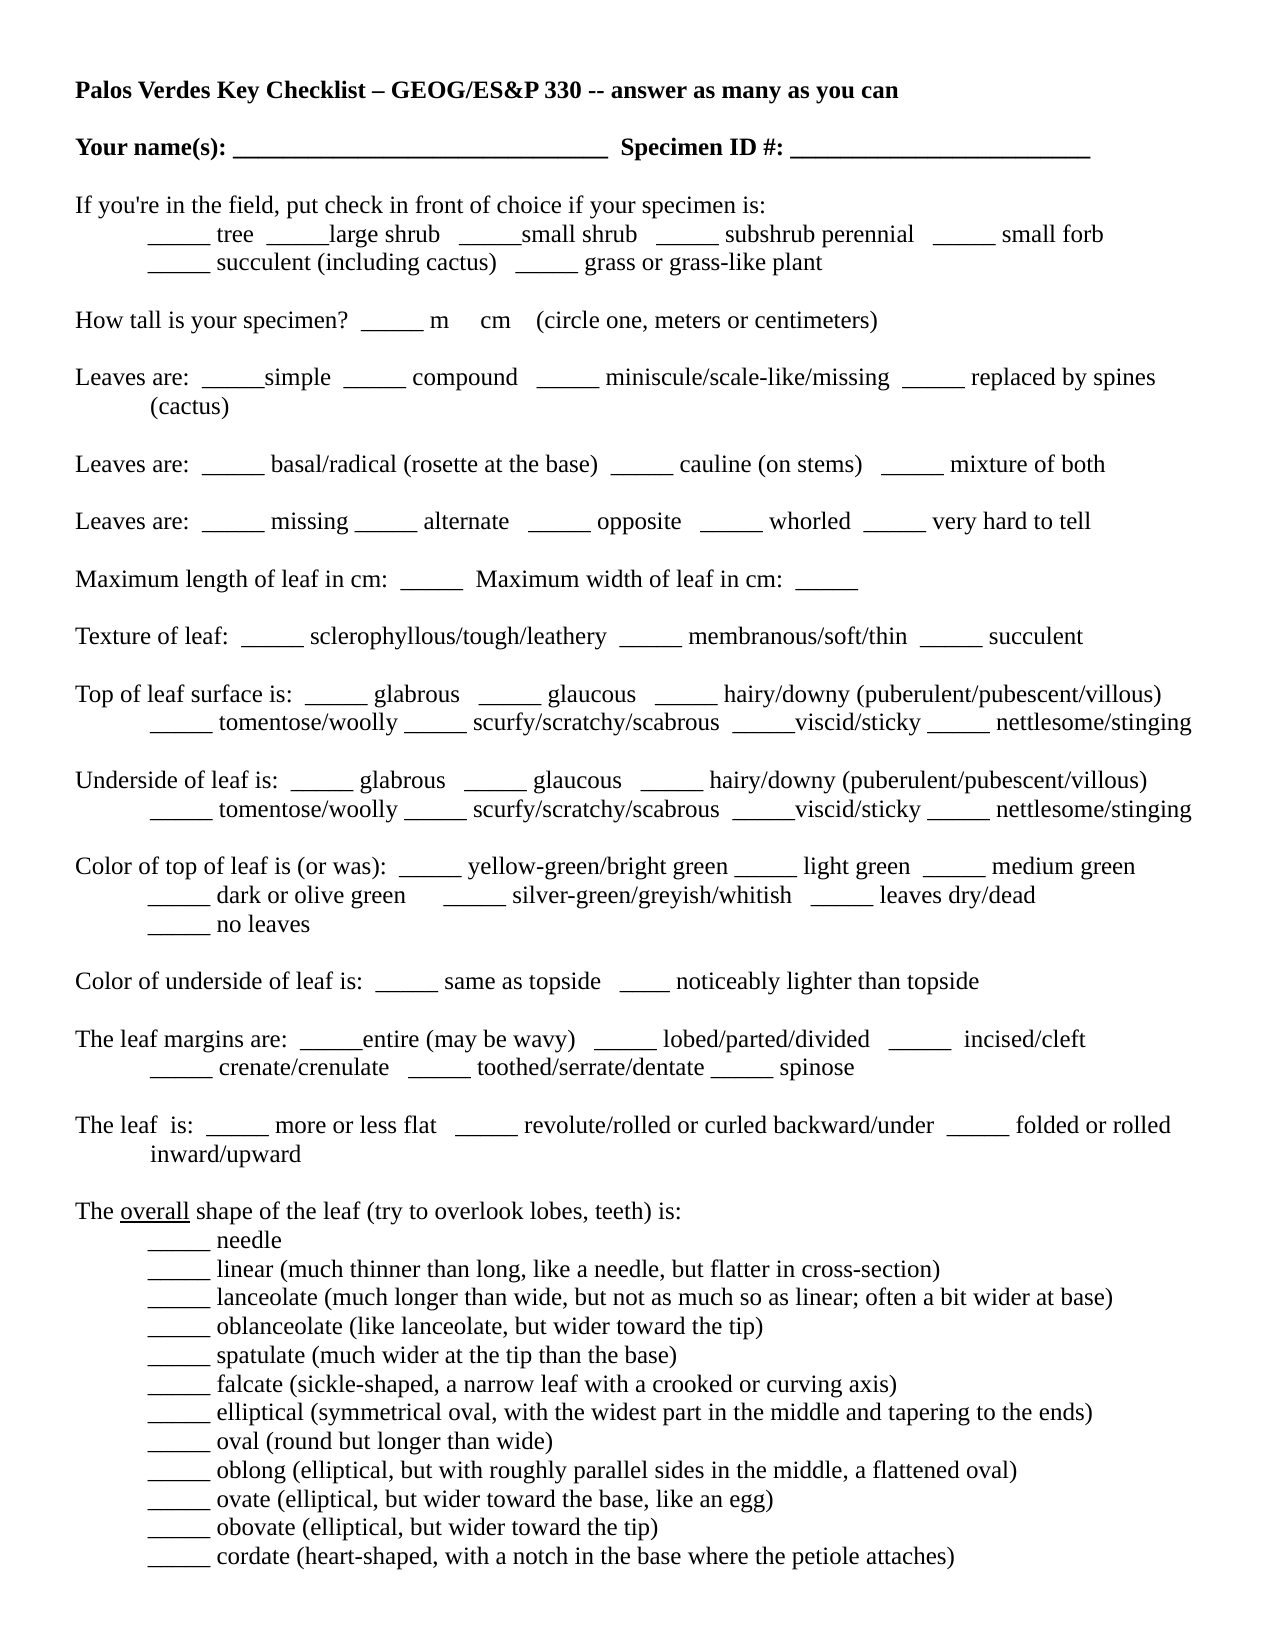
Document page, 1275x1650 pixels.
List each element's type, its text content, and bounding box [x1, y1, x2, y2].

text _____ spatulate (much wider at the tip than the base) [148, 1340, 1200, 1369]
text Leaves are: _____ basal/radical (rosette at the base) _____ cauline (on stems) _____ mixture of both [75, 449, 1200, 477]
text _____ falcate (sickle-shaped, a narrow leaf with a crooked or curving axis) [148, 1369, 1200, 1397]
text How tall is your specimen? _____ m cm (circle one, meters or centimeters) [75, 305, 1200, 334]
text _____ needle [148, 1225, 1200, 1254]
text Texture of leaf: _____ sclerophyllous/tough/leathery _____ membranous/soft/thin _____ succulent [75, 621, 1200, 650]
text Palos Verdes Key Checklist – GEOG/ES&P 330 -- answer as many as you can [75, 75, 1200, 104]
text _____ ovate (elliptical, but wider toward the base, like an egg) [148, 1484, 1200, 1512]
text Your name(s): ______________________________ Specimen ID #: ________________________ [75, 132, 1200, 161]
text _____ cordate (heart-shaped, with a notch in the base where the petiole attaches) [148, 1541, 1200, 1570]
text If you're in the field, put check in front of choice if your specimen is: [75, 190, 1200, 219]
text Underside of leaf is: _____ glabrous _____ glaucous _____ hairy/downy (puberulent/pubescent/villous) _____ tomentose/woolly _____ scurfy/scratchy/scabrous _____viscid/sticky _____ nettlesome/stinging [75, 765, 1200, 822]
text _____ oblong (elliptical, but with roughly parallel sides in the middle, a flattened oval) [148, 1455, 1200, 1484]
text The leaf is: _____ more or less flat _____ revolute/rolled or curled backward/under _____ folded or rolled inward/upward [75, 1110, 1200, 1167]
text _____ linear (much thinner than long, like a needle, but flatter in cross-section) [148, 1254, 1200, 1282]
text Maximum length of leaf in cm: _____ Maximum width of leaf in cm: _____ [75, 564, 1200, 592]
text _____ obovate (elliptical, but wider toward the tip) [148, 1512, 1200, 1541]
text Top of leaf surface is: _____ glabrous _____ glaucous _____ hairy/downy (puberulent/pubescent/villous) _____ tomentose/woolly _____ scurfy/scratchy/scabrous _____viscid/sticky _____ nettlesome/stinging [75, 679, 1200, 736]
text Color of underside of leaf is: _____ same as topside ____ noticeably lighter than topside [75, 966, 1200, 995]
text _____ oblanceolate (like lanceolate, but wider toward the tip) [148, 1311, 1200, 1340]
text Leaves are: _____simple _____ compound _____ miniscule/scale-like/missing _____ replaced by spines (cactus) [75, 362, 1200, 420]
text _____ crenate/crenulate _____ toothed/serrate/dentate _____ spinose [75, 1052, 1200, 1081]
text The overall shape of the leaf (try to overlook lobes, teeth) is: [75, 1196, 1200, 1225]
text _____ tree _____large shrub _____small shrub _____ subshrub perennial _____ small forb [148, 219, 1200, 247]
text _____ succulent (including cactus) _____ grass or grass-like plant [148, 247, 1200, 276]
text Color of top of leaf is (or was): _____ yellow-green/bright green _____ light green _____ medium green [75, 851, 1200, 880]
text The leaf margins are: _____entire (may be wavy) _____ lobed/parted/divided _____ incised/cleft [75, 1024, 1200, 1052]
text _____ elliptical (symmetrical oval, with the widest part in the middle and tapering to the ends) [148, 1397, 1200, 1426]
text Leaves are: _____ missing _____ alternate _____ opposite _____ whorled _____ very hard to tell [75, 506, 1200, 535]
text _____ dark or olive green _____ silver-green/greyish/whitish _____ leaves dry/dead [148, 880, 1200, 909]
text _____ no leaves [148, 909, 1200, 937]
text _____ lanceolate (much longer than wide, but not as much so as linear; often a bit wider at base) [148, 1282, 1200, 1311]
text _____ oval (round but longer than wide) [148, 1426, 1200, 1455]
